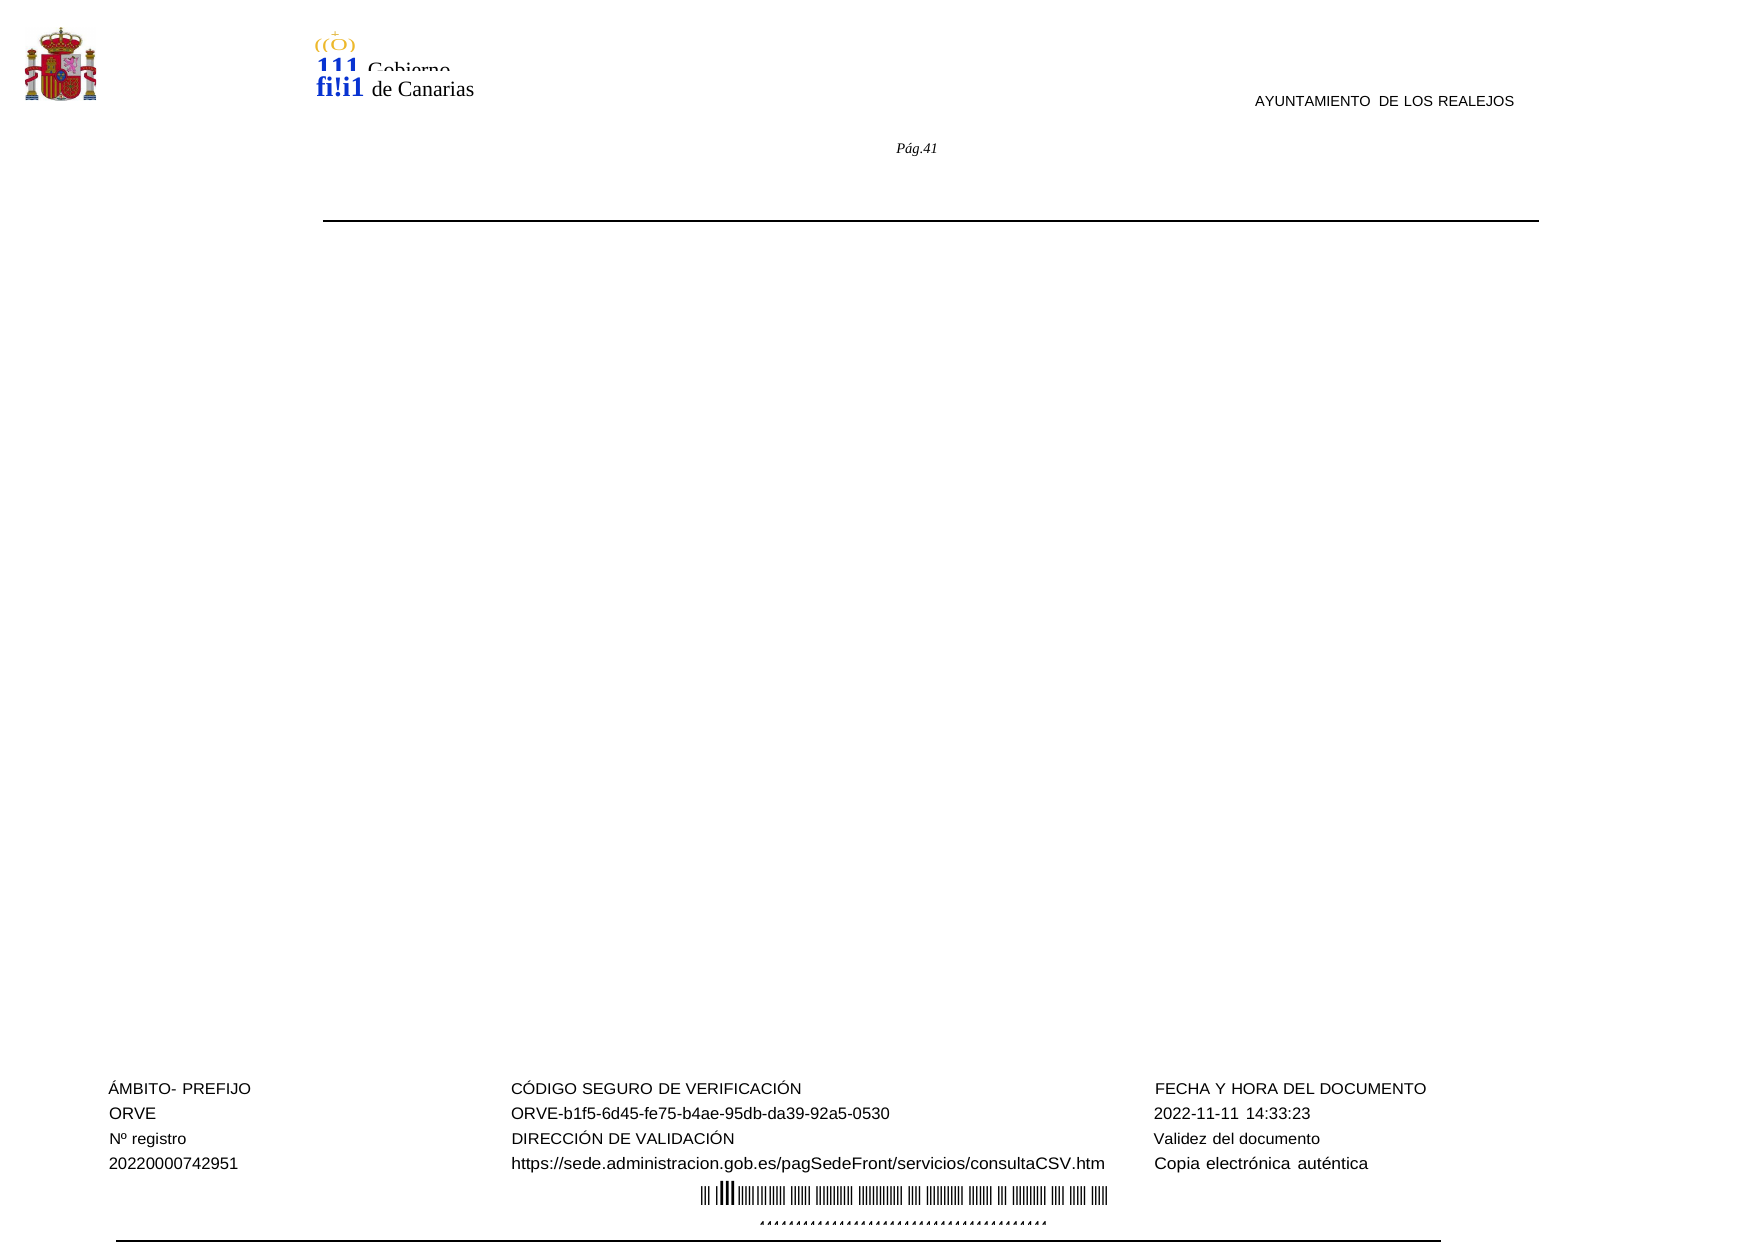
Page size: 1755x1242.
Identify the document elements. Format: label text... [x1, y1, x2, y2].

text Pág.41 [857, 140, 978, 157]
